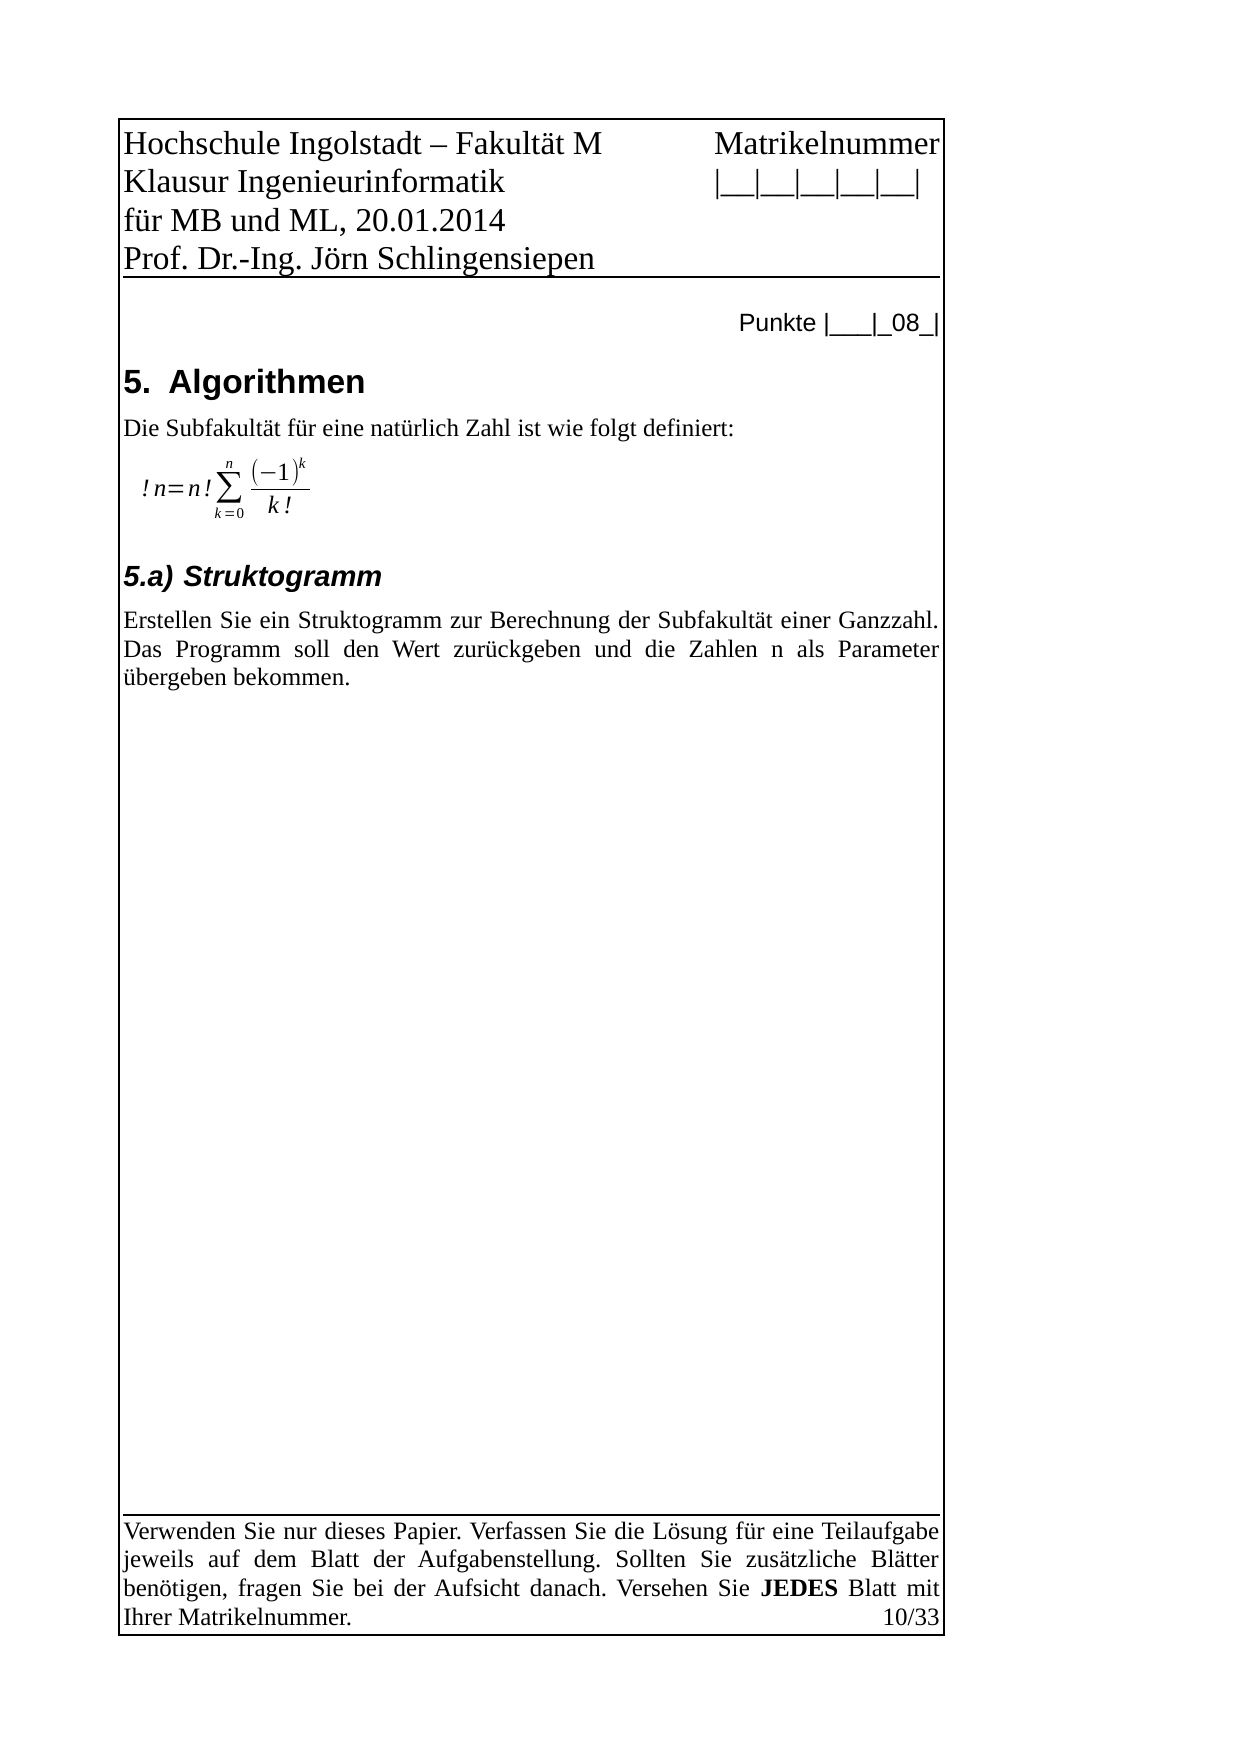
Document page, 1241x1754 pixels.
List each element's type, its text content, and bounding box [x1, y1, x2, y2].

subtitle Algorithmen [123, 362, 940, 400]
subtitle Struktogramm [123, 559, 940, 592]
text Die Subfakultät für eine natürlich Zahl ist wie folgt definiert: [123, 413, 940, 442]
text Erstellen Sie ein Struktogramm zur Berechnung der Subfakultät einer Ganzzahl. Das Programm soll den Wert zurückgeben und die Zahlen n als Parameter übergeben bekommen. [123, 605, 940, 691]
text Punkte |___|_08_| [123, 308, 940, 337]
